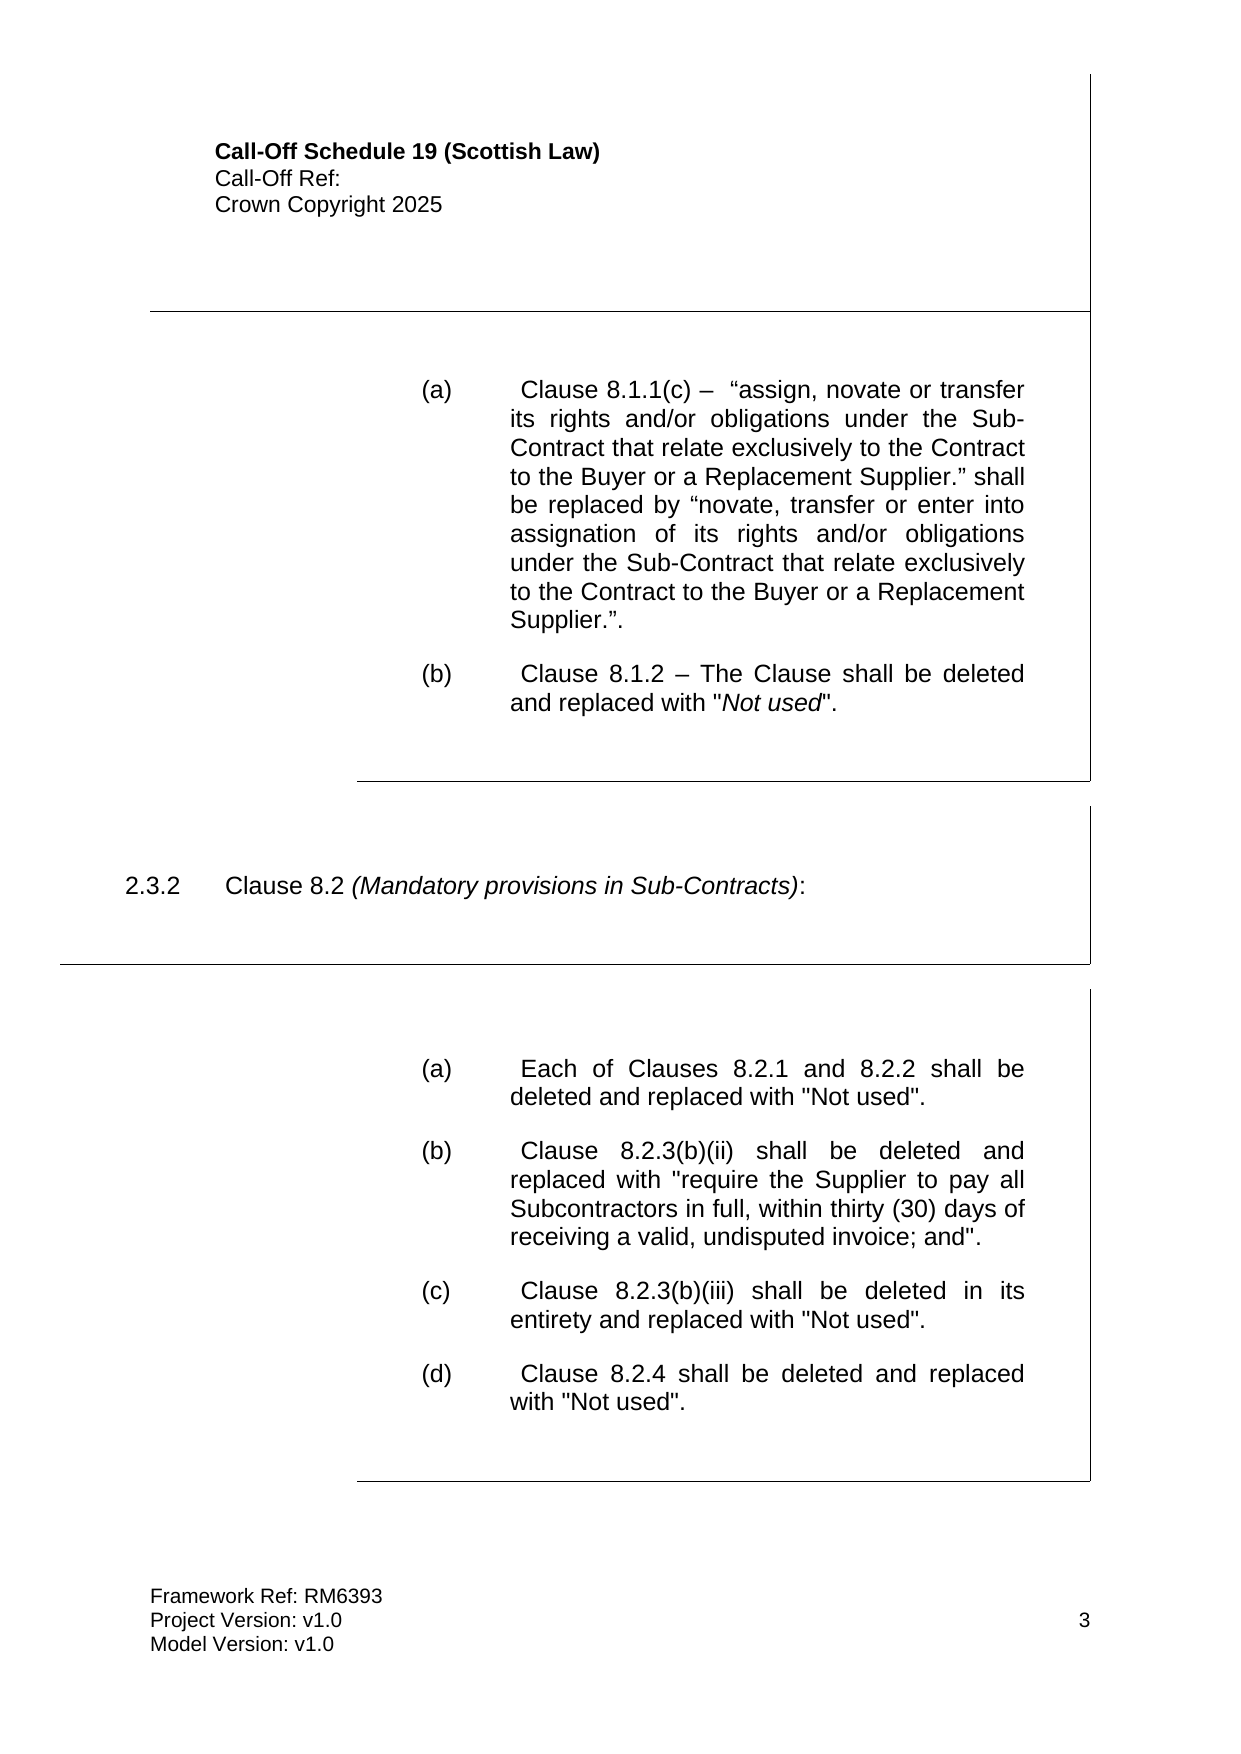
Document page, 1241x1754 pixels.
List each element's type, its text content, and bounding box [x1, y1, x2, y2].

list Clause 8.1.2 – The Clause shall be deleted and replaced with "Not used". [357, 594, 1090, 781]
list Clause 8.2.4 shall be deleted and replaced with "Not used". [357, 1294, 1090, 1481]
list Clause 8.2.3(b)(iii) shall be deleted in its entirety and replaced with "Not used". [357, 1212, 1090, 1294]
list Each of Clauses 8.2.1 and 8.2.2 shall be deleted and replaced with "Not used". [357, 989, 1090, 1072]
list Clause 8.2.3(b)(ii) shall be deleted and replaced with "require the Supplier to pay all Subcontractors in full, within thirty (30) days of receiving a valid, undisputed invoice; and". [357, 1072, 1090, 1212]
list Clause 8.2 (Mandatory provisions in Sub-Contracts): [60, 806, 1090, 964]
list Clause 8.1.1(c) – “assign, novate or transfer its rights and/or obligations under the Sub-Contract that relate exclusively to the Contract to the Buyer or a Replacement Supplier.” shall be replaced by “novate, transfer or enter into assignation of its rights and/or obligations under the Sub-Contract that relate exclusively to the Contract to the Buyer or a Replacement Supplier.”. [357, 311, 1090, 594]
